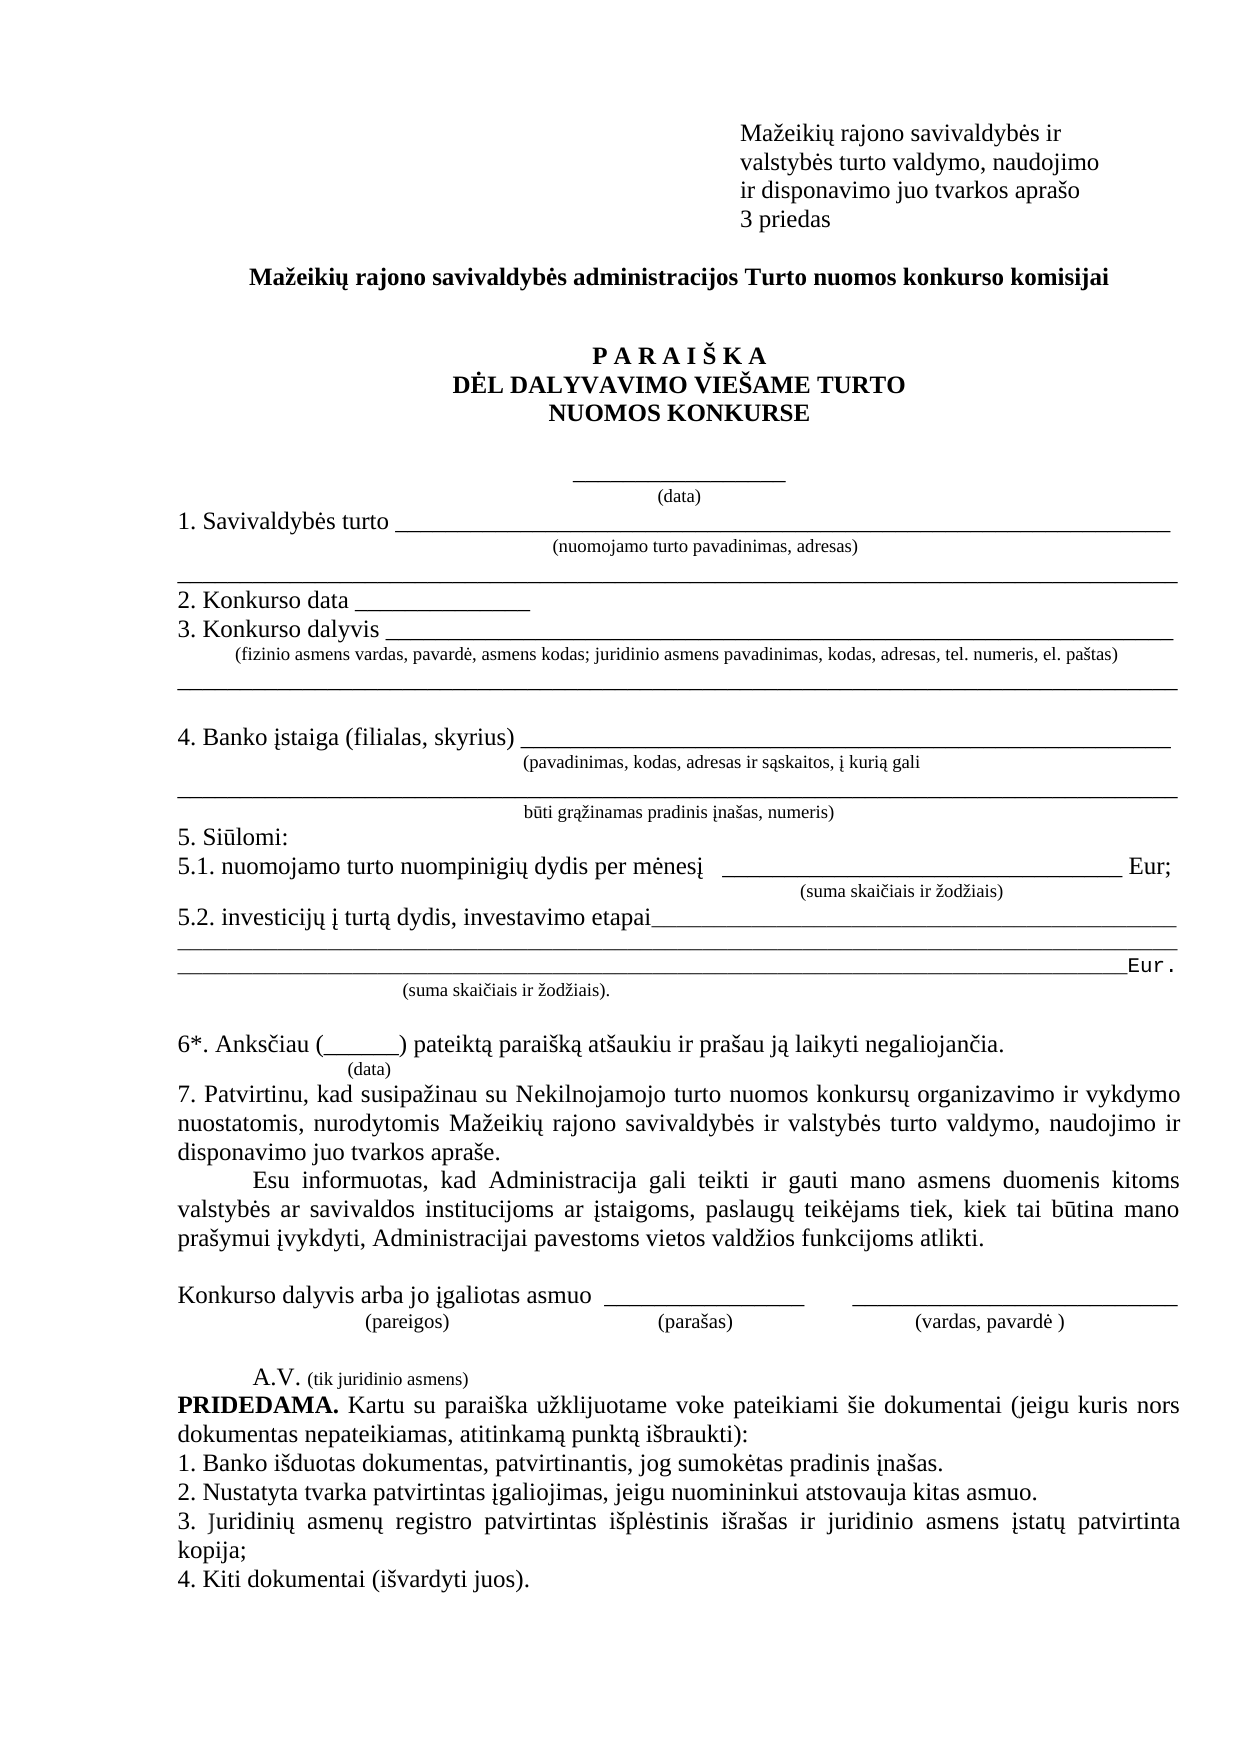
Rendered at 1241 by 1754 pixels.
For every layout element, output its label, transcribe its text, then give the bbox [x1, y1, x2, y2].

text A.V. (tik juridinio asmens) [177, 1362, 1181, 1391]
text 1. Savivaldybės turto ______________________________________________________________ [177, 506, 1181, 535]
text valstybės turto valdymo, naudojimo [740, 147, 1181, 176]
text (pavadinimas, kodas, adresas ir sąskaitos, į kurią gali [177, 751, 1181, 772]
text ________________________________________________________________________________ [177, 664, 1181, 693]
text 1. Banko išduotas dokumentas, patvirtinantis, jog sumokėtas pradinis įnašas. [177, 1448, 1181, 1477]
text (data) [177, 1057, 1181, 1079]
text ________________________________________________________________________________ [177, 772, 1181, 801]
text 6*. Anksčiau (______) pateiktą paraišką atšaukiu ir prašau ją laikyti negaliojančia. [177, 1029, 1181, 1057]
text 2. Nustatyta tvarka patvirtintas įgaliojimas, jeigu nuomininkui atstovauja kitas asmuo. [177, 1477, 1181, 1506]
text Mažeikių rajono savivaldybės ir [740, 118, 1181, 147]
text 4. Banko įstaiga (filialas, skyrius) ____________________________________________________ [177, 722, 1181, 751]
text (nuomojamo turto pavadinimas, adresas) [177, 535, 1181, 557]
text Mažeikių rajono savivaldybės administracijos Turto nuomos konkurso komisijai [177, 262, 1181, 291]
text 5.2. investicijų į turtą dydis, investavimo etapai__________________________________________ ________________________________________________________________________________ [177, 902, 1181, 955]
text PRIDEDAMA. Kartu su paraiška užklijuotame voke pateikiami šie dokumentai (jeigu kuris nors dokumentas nepateikiamas, atitinkamą punktą išbraukti): [177, 1391, 1181, 1448]
text p a r a I š k a [177, 341, 1181, 370]
text 3 priedas [740, 204, 1181, 233]
text ____________________________________________________________________________Eur. [177, 955, 1181, 978]
text ir disponavimo juo tvarkos aprašo [740, 176, 1181, 204]
text 7. Patvirtinu, kad susipažinau su Nekilnojamojo turto nuomos konkursų organizavimo ir vykdymo nuostatomis, nurodytomis Mažeikių rajono savivaldybės ir valstybės turto valdymo, naudojimo ir disponavimo juo tvarkos apraše. [177, 1079, 1181, 1165]
text Dėl dalyvavimo VIEŠAME turto [177, 370, 1181, 398]
text 5. Siūlomi: [177, 822, 1181, 851]
text nuomos konkurse [177, 398, 1181, 427]
text 2. Konkurso data ______________ [177, 585, 1181, 614]
text 3. Konkurso dalyvis _______________________________________________________________ [177, 614, 1181, 643]
text (suma skaičiais ir žodžiais) [177, 880, 1181, 902]
text Konkurso dalyvis arba jo įgaliotas asmuo ________________ __________________________ [177, 1280, 1181, 1309]
text būti grąžinamas pradinis įnašas, numeris) [177, 801, 1181, 822]
text ________________________________________________________________________________ [177, 557, 1181, 585]
text (fizinio asmens vardas, pavardė, asmens kodas; juridinio asmens pavadinimas, kodas, adresas, tel. numeris, el. paštas) [177, 643, 1181, 664]
text (pareigos) (parašas) (vardas, pavardė ) [177, 1309, 1181, 1333]
text (suma skaičiais ir žodžiais). [177, 978, 1181, 1000]
text 3. Juridinių asmenų registro patvirtintas išplėstinis išrašas ir juridinio asmens įstatų patvirtinta kopija; [177, 1506, 1181, 1564]
text 4. Kiti dokumentai (išvardyti juos). [177, 1564, 1181, 1593]
text (data) [177, 485, 1181, 506]
text Esu informuotas, kad Administracija gali teikti ir gauti mano asmens duomenis kitoms valstybės ar savivaldos institucijoms ar įstaigoms, paslaugų teikėjams tiek, kiek tai būtina mano prašymui įvykdyti, Administracijai pavestoms vietos valdžios funkcijoms atlikti. [177, 1165, 1181, 1252]
text _________________ [177, 456, 1181, 485]
text 5.1. nuomojamo turto nuompinigių dydis per mėnesį ________________________________ Eur; [177, 851, 1181, 880]
